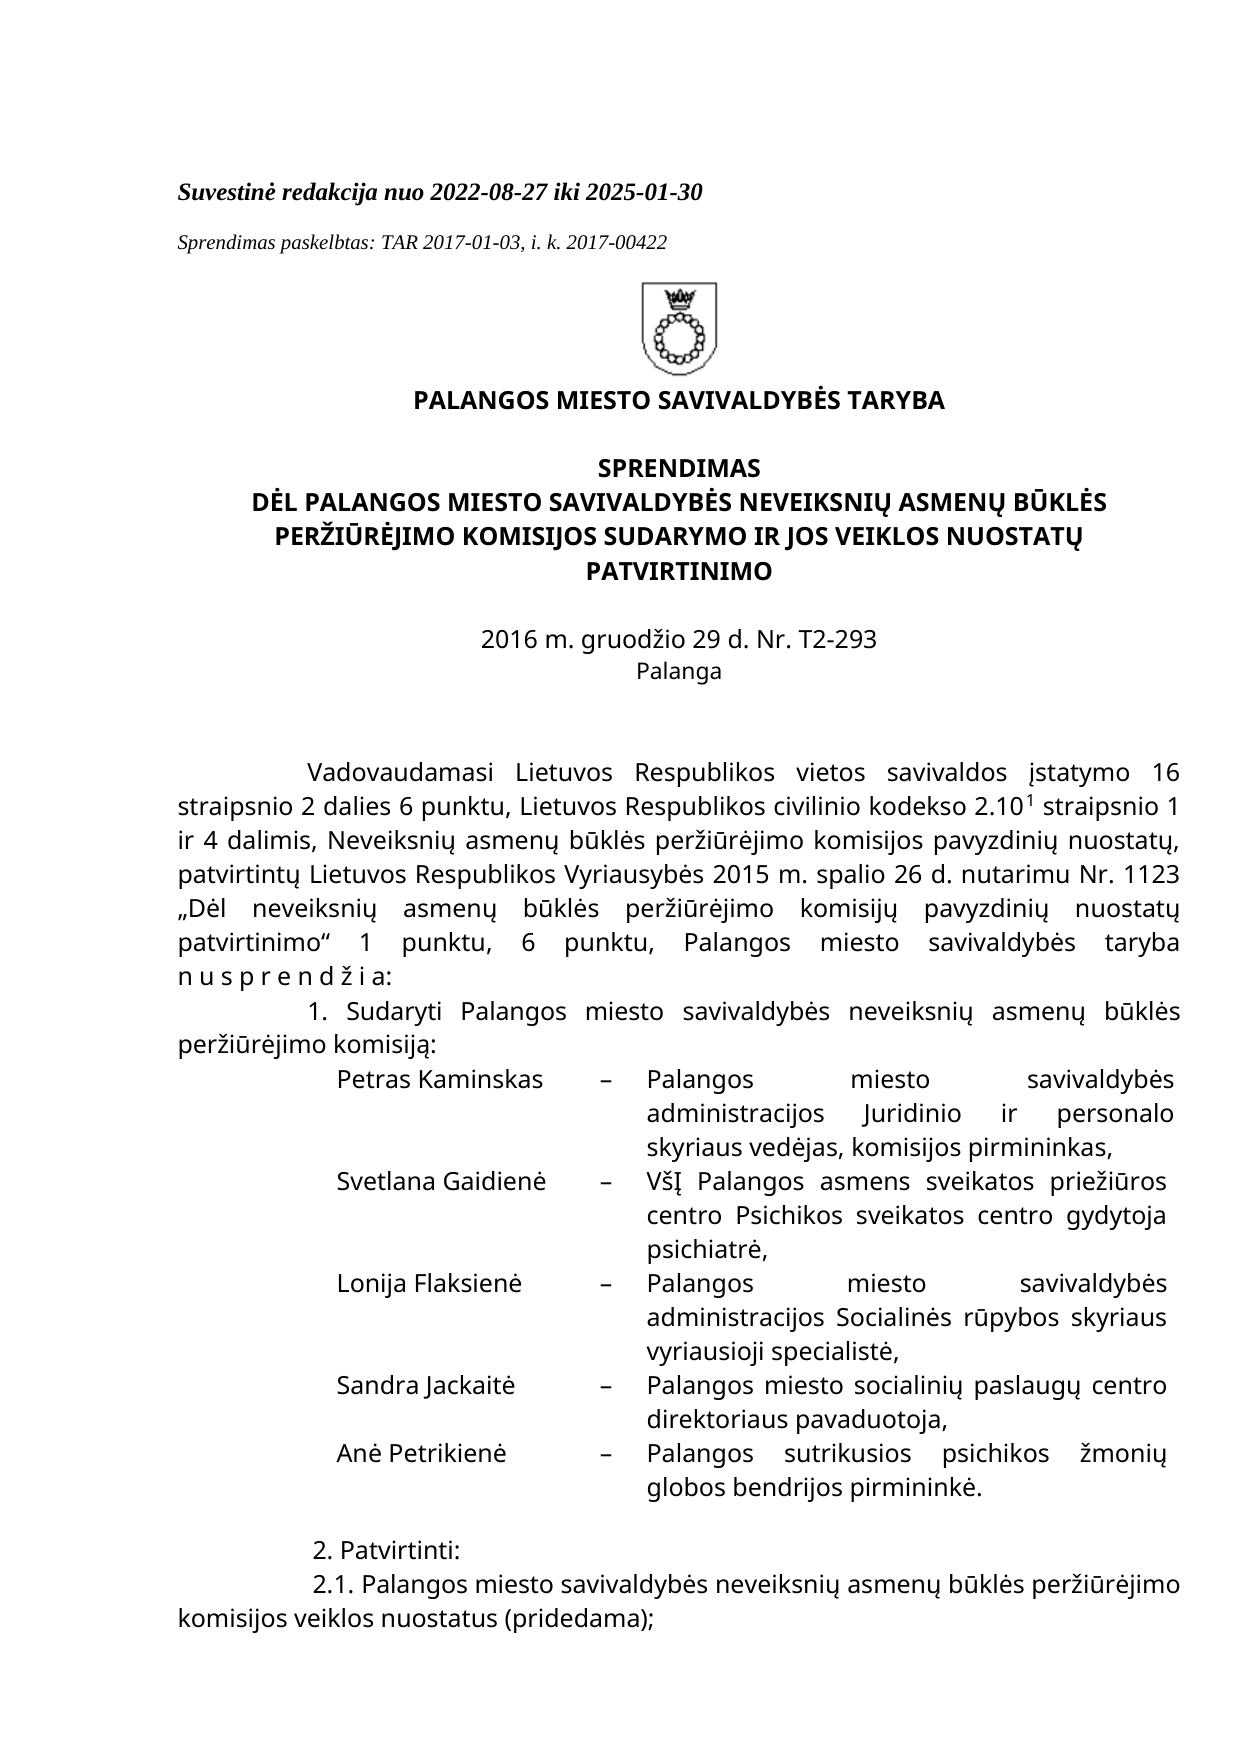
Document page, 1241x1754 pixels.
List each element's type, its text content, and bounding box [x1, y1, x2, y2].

text Suvestinė redakcija nuo 2022-08-27 iki 2025-01-30 [177, 177, 1181, 206]
table_header Palangos miesto savivaldybės administracijos Juridinio ir personalo skyriaus vedėjas, komisijos pirmininkas, [635, 1061, 1179, 1163]
text Palanga [177, 655, 1181, 687]
table_cell VšĮ Palangos asmens sveikatos priežiūros centro Psichikos sveikatos centro gydytoja psichiatrė, [635, 1164, 1179, 1266]
table_header – [576, 1061, 635, 1163]
table_cell Lonija Flaksienė [325, 1266, 576, 1368]
text SPRENDIMAS [177, 451, 1181, 485]
table_cell – [576, 1436, 635, 1504]
text 1. Sudaryti Palangos miesto savivaldybės neveiksnių asmenų būklės peržiūrėjimo komisiją: [177, 993, 1181, 1061]
text DĖL PALANGOS MIESTO SAVIVALDYBĖS NEVEIKSNIŲ ASMENŲ BŪKLĖS PERŽIŪRĖJIMO KOMISIJOS SUDARYMO IR JOS VEIKLOS NUOSTATŲ PATVIRTINIMO [177, 485, 1181, 587]
table_cell Svetlana Gaidienė [325, 1164, 576, 1266]
table_cell Palangos miesto socialinių paslaugų centro direktoriaus pavaduotoja, [635, 1368, 1179, 1436]
table_cell Sandra Jackaitė [325, 1368, 576, 1436]
text Sprendimas paskelbtas: TAR 2017-01-03, i. k. 2017-00422 [177, 230, 1181, 254]
table_cell Palangos miesto savivaldybės administracijos Socialinės rūpybos skyriaus vyriausioji specialistė, [635, 1266, 1179, 1368]
table_cell – [576, 1368, 635, 1436]
text PALANGOS MIESTO SAVIVALDYBĖS TARYBA [177, 383, 1181, 417]
table_cell Anė Petrikienė [325, 1436, 576, 1504]
table_cell – [576, 1266, 635, 1368]
text 2016 m. gruodžio 29 d. Nr. T2-293 [177, 621, 1181, 655]
table_cell Palangos sutrikusios psichikos žmonių globos bendrijos pirmininkė. [635, 1436, 1179, 1504]
table_cell – [576, 1164, 635, 1266]
text 2. Patvirtinti: [177, 1533, 1181, 1567]
text Vadovaudamasi Lietuvos Respublikos vietos savivaldos įstatymo 16 straipsnio 2 dalies 6 punktu, Lietuvos Respublikos civilinio kodekso 2.101 straipsnio 1 ir 4 dalimis, Neveiksnių asmenų būklės peržiūrėjimo komisijos pavyzdinių nuostatų, patvirtintų Lietuvos Respublikos Vyriausybės 2015 m. spalio 26 d. nutarimu Nr. 1123 „Dėl neveiksnių asmenų būklės peržiūrėjimo komisijų pavyzdinių nuostatų patvirtinimo“ 1 punktu, 6 punktu, Palangos miesto savivaldybės taryba nusprendžia: [177, 755, 1181, 993]
text 2.1. Palangos miesto savivaldybės neveiksnių asmenų būklės peržiūrėjimo komisijos veiklos nuostatus (pridedama); [177, 1567, 1181, 1635]
table_header Petras Kaminskas [325, 1061, 576, 1163]
